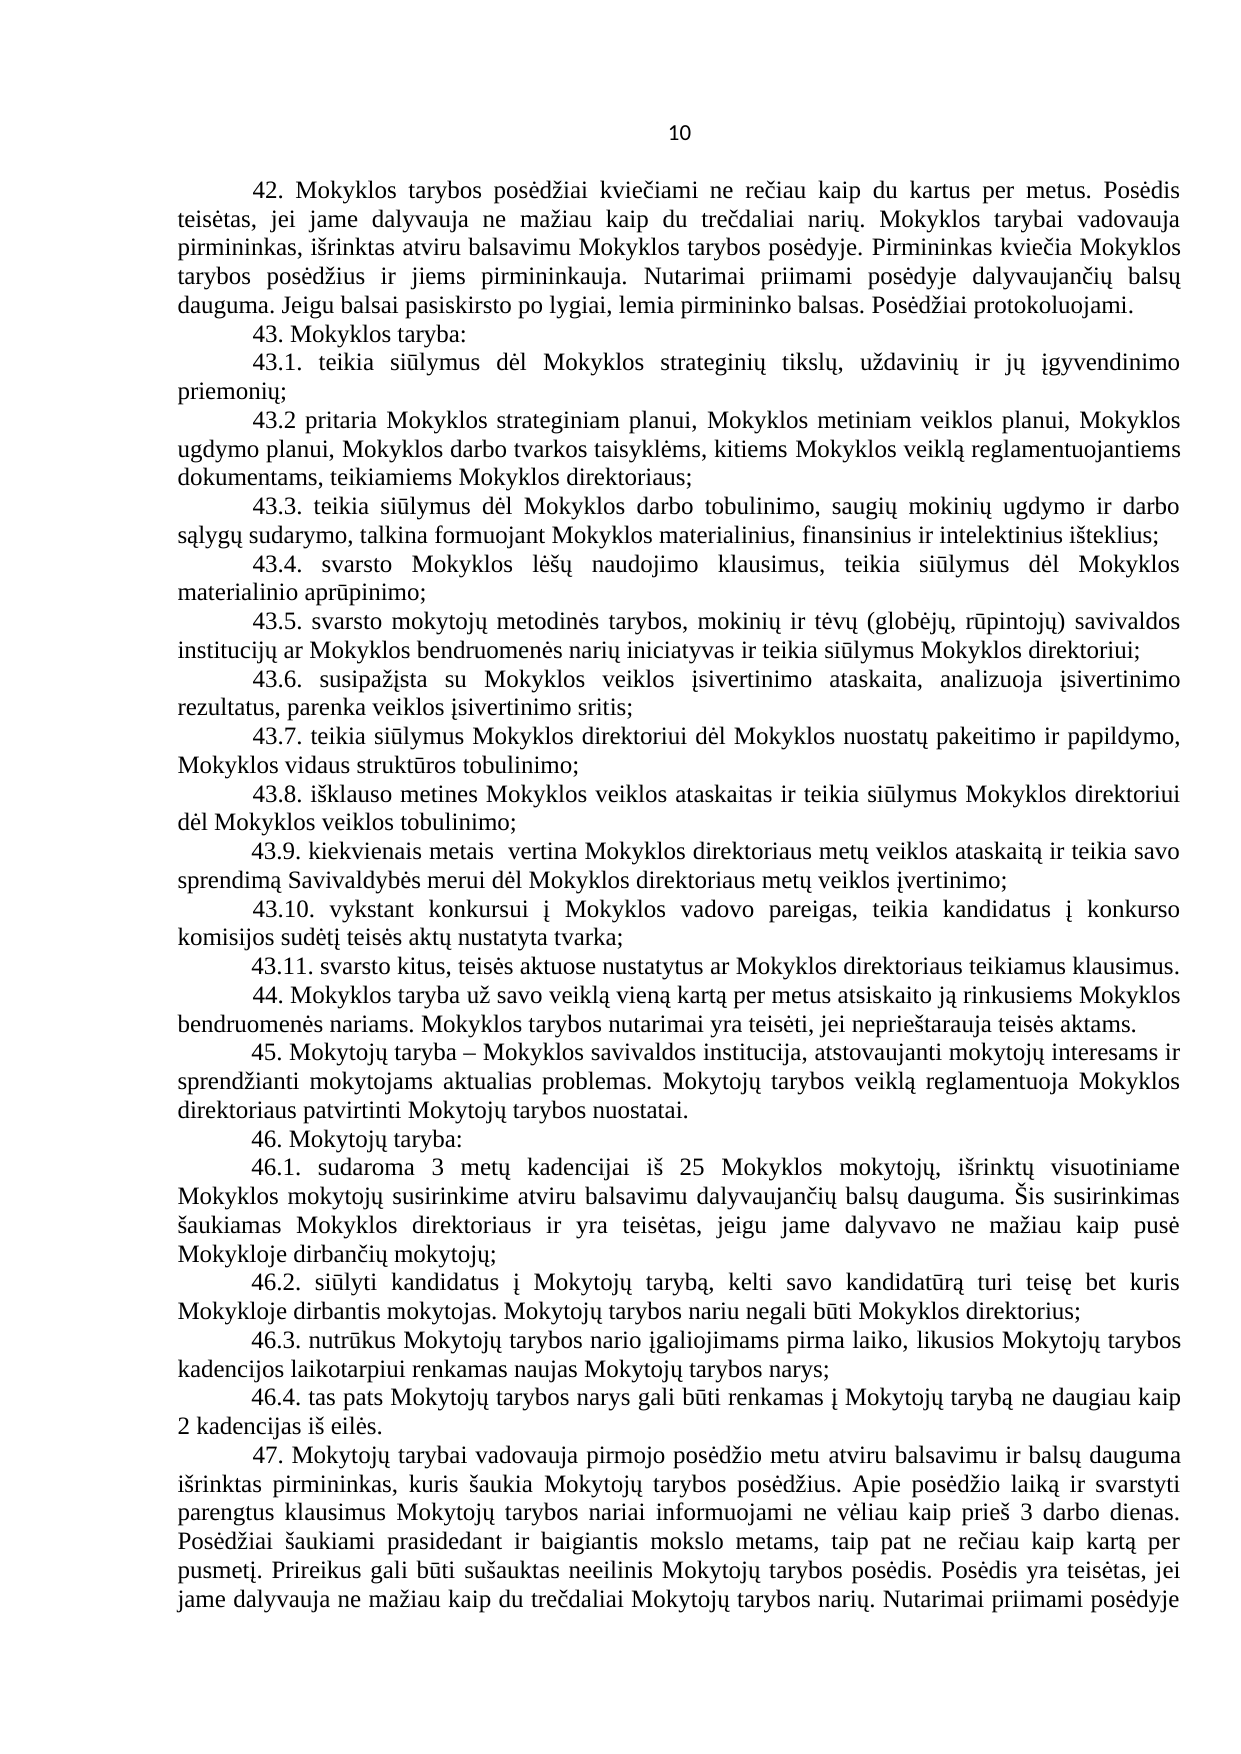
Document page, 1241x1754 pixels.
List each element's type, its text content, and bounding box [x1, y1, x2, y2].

text 46.2. siūlyti kandidatus į Mokytojų tarybą, kelti savo kandidatūrą turi teisę bet kuris Mokykloje dirbantis mokytojas. Mokytojų tarybos nariu negali būti Mokyklos direktorius; [177, 1267, 1181, 1325]
text 43.2 pritaria Mokyklos strateginiam planui, Mokyklos metiniam veiklos planui, Mokyklos ugdymo planui, Mokyklos darbo tvarkos taisyklėms, kitiems Mokyklos veiklą reglamentuojantiems dokumentams, teikiamiems Mokyklos direktoriaus; [177, 405, 1181, 491]
text 46. Mokytojų taryba: [177, 1124, 1181, 1152]
text 47. Mokytojų tarybai vadovauja pirmojo posėdžio metu atviru balsavimu ir balsų dauguma išrinktas pirmininkas, kuris šaukia Mokytojų tarybos posėdžius. Apie posėdžio laiką ir svarstyti parengtus klausimus Mokytojų tarybos nariai informuojami ne vėliau kaip prieš 3 darbo dienas. Posėdžiai šaukiami prasidedant ir baigiantis mokslo metams, taip pat ne rečiau kaip kartą per pusmetį. Prireikus gali būti sušauktas neeilinis Mokytojų tarybos posėdis. Posėdis yra teisėtas, jei jame dalyvauja ne mažiau kaip du trečdaliai Mokytojų tarybos narių. Nutarimai priimami posėdyje [177, 1440, 1181, 1612]
text 43.7. teikia siūlymus Mokyklos direktoriui dėl Mokyklos nuostatų pakeitimo ir papildymo, Mokyklos vidaus struktūros tobulinimo; [177, 721, 1181, 779]
text 43.9. kiekvienais metais vertina Mokyklos direktoriaus metų veiklos ataskaitą ir teikia savo sprendimą Savivaldybės merui dėl Mokyklos direktoriaus metų veiklos įvertinimo; [177, 836, 1181, 894]
text 43.8. išklauso metines Mokyklos veiklos ataskaitas ir teikia siūlymus Mokyklos direktoriui dėl Mokyklos veiklos tobulinimo; [177, 779, 1181, 836]
text 44. Mokyklos taryba už savo veiklą vieną kartą per metus atsiskaito ją rinkusiems Mokyklos bendruomenės nariams. Mokyklos tarybos nutarimai yra teisėti, jei neprieštarauja teisės aktams. [177, 980, 1181, 1037]
text 46.3. nutrūkus Mokytojų tarybos nario įgaliojimams pirma laiko, likusios Mokytojų tarybos kadencijos laikotarpiui renkamas naujas Mokytojų tarybos narys; [177, 1325, 1181, 1382]
text 45. Mokytojų taryba – Mokyklos savivaldos institucija, atstovaujanti mokytojų interesams ir sprendžianti mokytojams aktualias problemas. Mokytojų tarybos veiklą reglamentuoja Mokyklos direktoriaus patvirtinti Mokytojų tarybos nuostatai. [177, 1037, 1181, 1124]
text 43.10. vykstant konkursui į Mokyklos vadovo pareigas, teikia kandidatus į konkurso komisijos sudėtį teisės aktų nustatyta tvarka; [177, 894, 1181, 951]
text 43.6. susipažįsta su Mokyklos veiklos įsivertinimo ataskaita, analizuoja įsivertinimo rezultatus, parenka veiklos įsivertinimo sritis; [177, 664, 1181, 721]
text 43. Mokyklos taryba: [177, 319, 1181, 347]
text 42. Mokyklos tarybos posėdžiai kviečiami ne rečiau kaip du kartus per metus. Posėdis teisėtas, jei jame dalyvauja ne mažiau kaip du trečdaliai narių. Mokyklos tarybai vadovauja pirmininkas, išrinktas atviru balsavimu Mokyklos tarybos posėdyje. Pirmininkas kviečia Mokyklos tarybos posėdžius ir jiems pirmininkauja. Nutarimai priimami posėdyje dalyvaujančių balsų dauguma. Jeigu balsai pasiskirsto po lygiai, lemia pirmininko balsas. Posėdžiai protokoluojami. [177, 175, 1181, 319]
text 46.4. tas pats Mokytojų tarybos narys gali būti renkamas į Mokytojų tarybą ne daugiau kaip 2 kadencijas iš eilės. [177, 1382, 1181, 1440]
text 43.11. svarsto kitus, teisės aktuose nustatytus ar Mokyklos direktoriaus teikiamus klausimus. [177, 951, 1181, 980]
text 43.1. teikia siūlymus dėl Mokyklos strateginių tikslų, uždavinių ir jų įgyvendinimo priemonių; [177, 347, 1181, 405]
text 43.3. teikia siūlymus dėl Mokyklos darbo tobulinimo, saugių mokinių ugdymo ir darbo sąlygų sudarymo, talkina formuojant Mokyklos materialinius, finansinius ir intelektinius išteklius; [177, 491, 1181, 549]
text 46.1. sudaroma 3 metų kadencijai iš 25 Mokyklos mokytojų, išrinktų visuotiniame Mokyklos mokytojų susirinkime atviru balsavimu dalyvaujančių balsų dauguma. Šis susirinkimas šaukiamas Mokyklos direktoriaus ir yra teisėtas, jeigu jame dalyvavo ne mažiau kaip pusė Mokykloje dirbančių mokytojų; [177, 1152, 1181, 1267]
text 43.4. svarsto Mokyklos lėšų naudojimo klausimus, teikia siūlymus dėl Mokyklos materialinio aprūpinimo; [177, 549, 1181, 606]
text 43.5. svarsto mokytojų metodinės tarybos, mokinių ir tėvų (globėjų, rūpintojų) savivaldos institucijų ar Mokyklos bendruomenės narių iniciatyvas ir teikia siūlymus Mokyklos direktoriui; [177, 606, 1181, 664]
